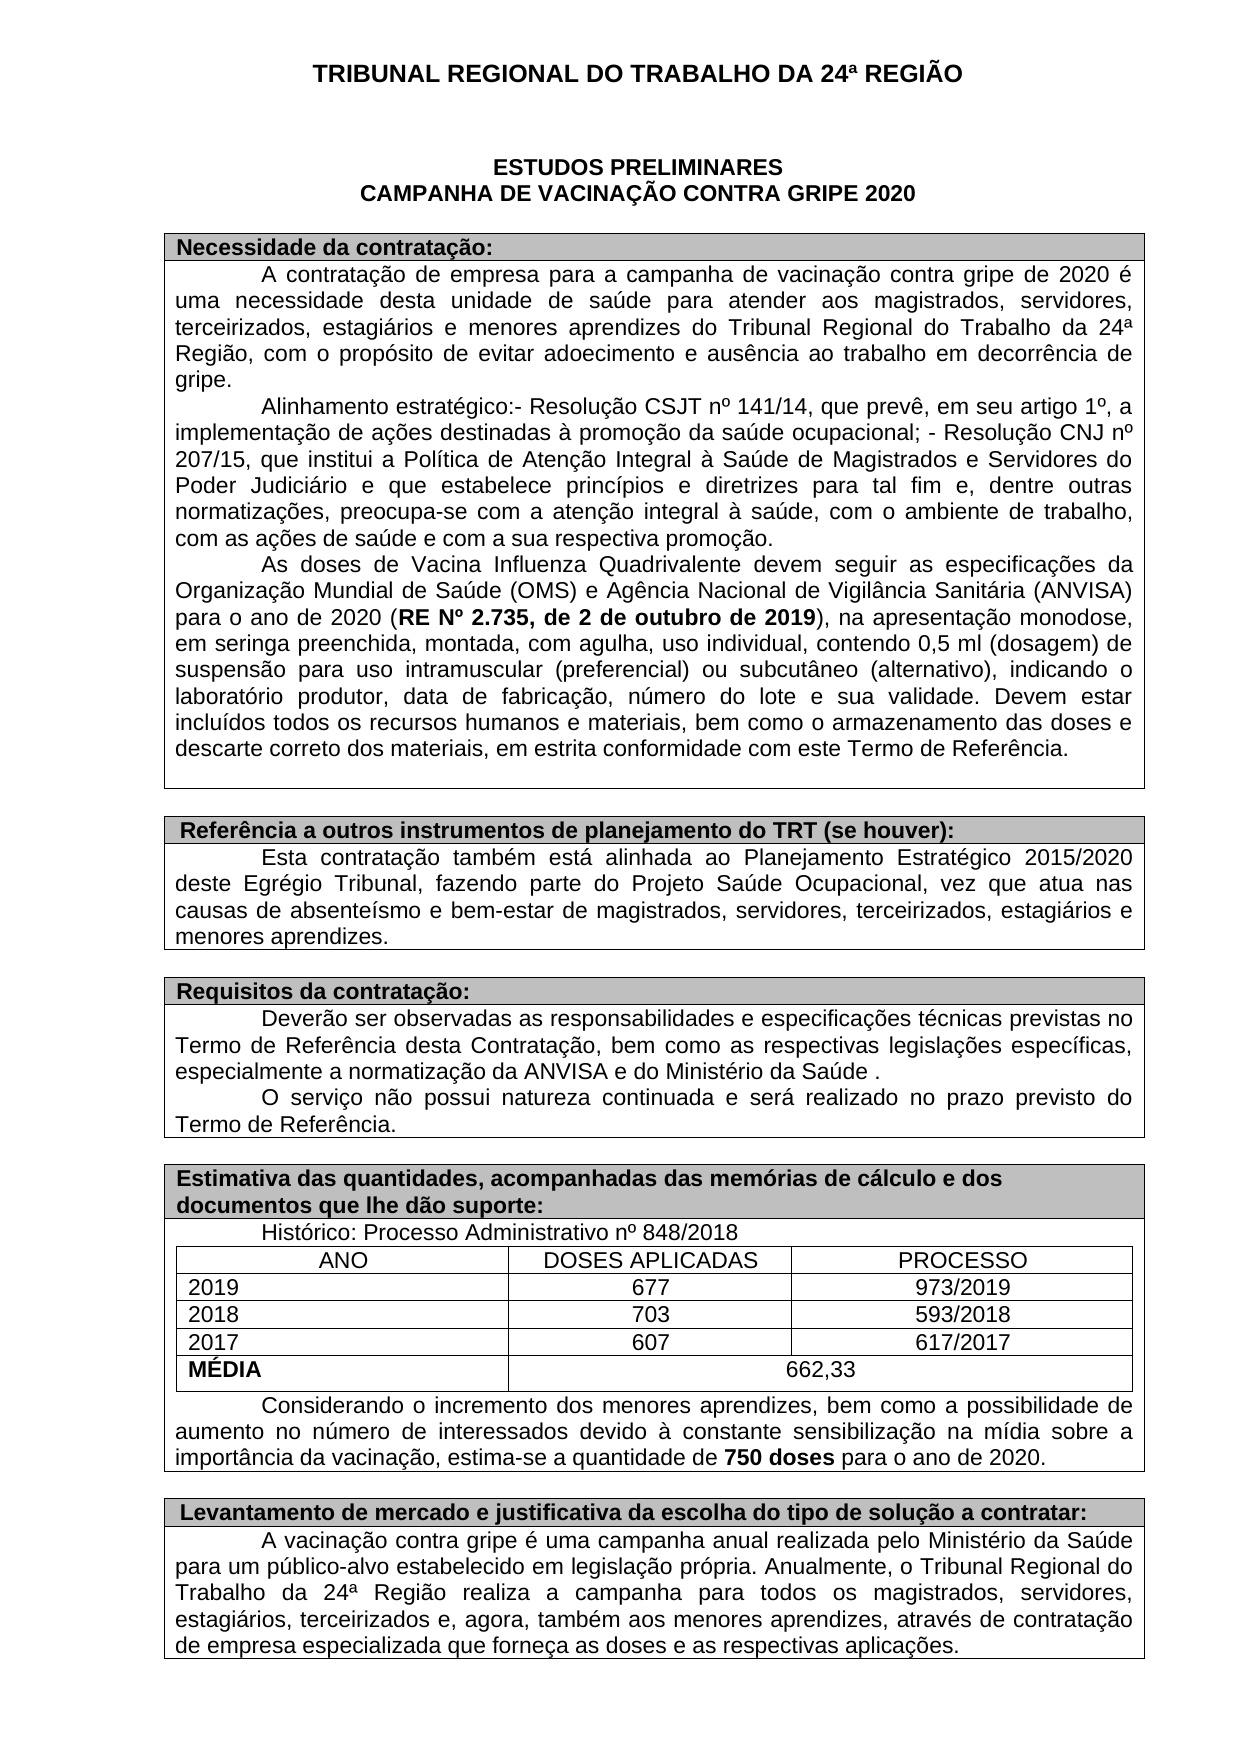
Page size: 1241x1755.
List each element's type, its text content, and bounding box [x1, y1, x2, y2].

table_cell 677 [509, 1274, 791, 1300]
table_cell 703 [509, 1301, 791, 1328]
table_header ANO [177, 1247, 508, 1273]
table_header Levantamento de mercado e justificativa da escolha do tipo de solução a contratar: [165, 1499, 1144, 1526]
table_cell 2018 [177, 1301, 508, 1328]
title CAMPANHA DE VACINAÇÃO CONTRA GRIPE 2020 [153, 180, 1122, 206]
table_header Estimativa das quantidades, acompanhadas das memórias de cálculo e dos documentos que lhe dão suporte: [165, 1165, 1144, 1218]
table_cell 617/2017 [792, 1329, 1132, 1355]
table_cell 2019 [177, 1274, 508, 1300]
title ESTUDOS PRELIMINARES [153, 153, 1122, 180]
table_cell 2017 [177, 1329, 508, 1355]
table_header DOSES APLICADAS [509, 1247, 791, 1273]
table_cell 973/2019 [792, 1274, 1132, 1300]
table_cell 607 [509, 1329, 791, 1355]
table_header Necessidade da contratação: [165, 234, 1144, 260]
table_cell MÉDIA [177, 1356, 508, 1391]
table_header Requisitos da contratação: [165, 978, 1144, 1004]
table_cell 662,33 [509, 1356, 1132, 1391]
table_header PROCESSO [792, 1247, 1132, 1273]
table_cell 593/2018 [792, 1301, 1132, 1328]
table_header Referência a outros instrumentos de planejamento do TRT (se houver): [165, 817, 1144, 843]
